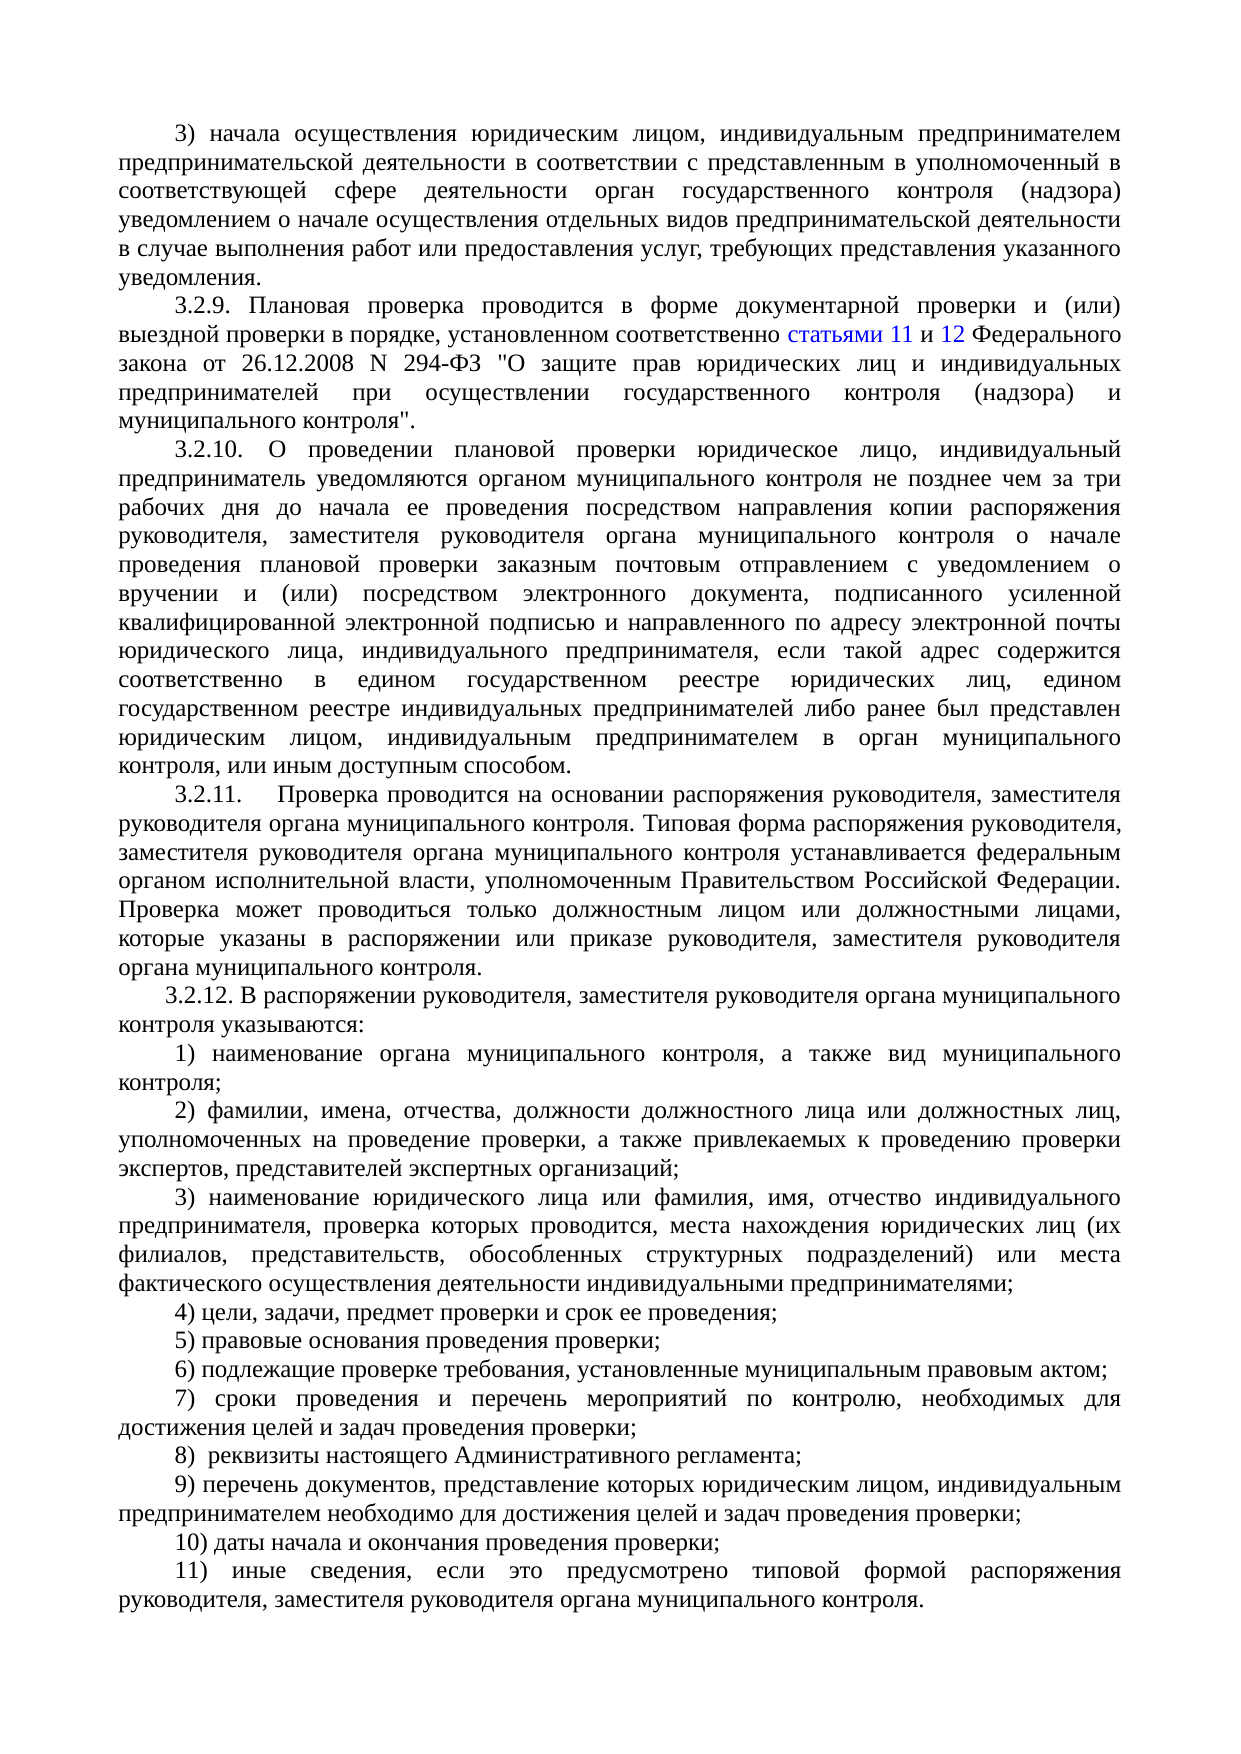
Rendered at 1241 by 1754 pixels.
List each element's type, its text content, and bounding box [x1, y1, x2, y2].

text 3) наименование юридического лица или фамилия, имя, отчество индивидуального предпринимателя, проверка которых проводится, места нахождения юридических лиц (их филиалов, представительств, обособленных структурных подразделений) или места фактического осуществления деятельности индивидуальными предпринимателями; [118, 1182, 1122, 1297]
text 2) фамилии, имена, отчества, должности должностного лица или должностных лиц, уполномоченных на проведение проверки, а также привлекаемых к проведению проверки экспертов, представителей экспертных организаций; [118, 1096, 1122, 1182]
text 5) правовые основания проведения проверки; [118, 1326, 1122, 1354]
text 10) даты начала и окончания проведения проверки; [118, 1527, 1122, 1556]
text 4) цели, задачи, предмет проверки и срок ее проведения; [118, 1297, 1122, 1326]
list О проведении плановой проверки юридическое лицо, индивидуальный предприниматель уведомляются органом муниципального контроля не позднее чем за три рабочих дня до начала ее проведения посредством направления копии распоряжения руководителя, заместителя руководителя органа муниципального контроля о начале проведения плановой проверки заказным почтовым отправлением с уведомлением о вручении и (или) посредством электронного документа, подписанного усиленной квалифицированной электронной подписью и направленного по адресу электронной почты юридического лица, индивидуального предпринимателя, если такой адрес содержится соответственно в едином государственном реестре юридических лиц, едином государственном реестре индивидуальных предпринимателей либо ранее был представлен юридическим лицом, индивидуальным предпринимателем в орган муниципального контроля, или иным доступным способом. [118, 434, 1122, 779]
text 6) подлежащие проверке требования, установленные муниципальным правовым актом; [118, 1354, 1122, 1383]
text 8) реквизиты настоящего Административного регламента; [118, 1441, 1122, 1469]
text 3) начала осуществления юридическим лицом, индивидуальным предпринимателем предпринимательской деятельности в соответствии с представленным в уполномоченный в соответствующей сфере деятельности орган государственного контроля (надзора) уведомлением о начале осуществления отдельных видов предпринимательской деятельности в случае выполнения работ или предоставления услуг, требующих представления указанного уведомления. [118, 118, 1122, 291]
text 7) сроки проведения и перечень мероприятий по контролю, необходимых для достижения целей и задач проведения проверки; [118, 1383, 1122, 1441]
text 9) перечень документов, представление которых юридическим лицом, индивидуальным предпринимателем необходимо для достижения целей и задач проведения проверки; [118, 1469, 1122, 1527]
text 3.2.9. Плановая проверка проводится в форме документарной проверки и (или) выездной проверки в порядке, установленном соответственно статьями 11 и 12 Федерального закона от 26.12.2008 N 294-ФЗ "О защите прав юридических лиц и индивидуальных предпринимателей при осуществлении государственного контроля (надзора) и муниципального контроля". [118, 291, 1122, 434]
list Проверка проводится на основании распоряжения руководителя, заместителя руководителя органа муниципального контроля. Типовая форма распоряжения руководителя, заместителя руководителя органа муниципального контроля устанавливается федеральным органом исполнительной власти, уполномоченным Правительством Российской Федерации. Проверка может проводиться только должностным лицом или должностными лицами, которые указаны в распоряжении или приказе руководителя, заместителя руководителя органа муниципального контроля. [118, 779, 1122, 981]
text 11) иные сведения, если это предусмотрено типовой формой распоряжения руководителя, заместителя руководителя органа муниципального контроля. [118, 1556, 1122, 1613]
text 1) наименование органа муниципального контроля, а также вид муниципального контроля; [118, 1038, 1122, 1096]
list 3.2.12. В распоряжении руководителя, заместителя руководителя органа муниципального контроля указываются: [118, 981, 1122, 1038]
